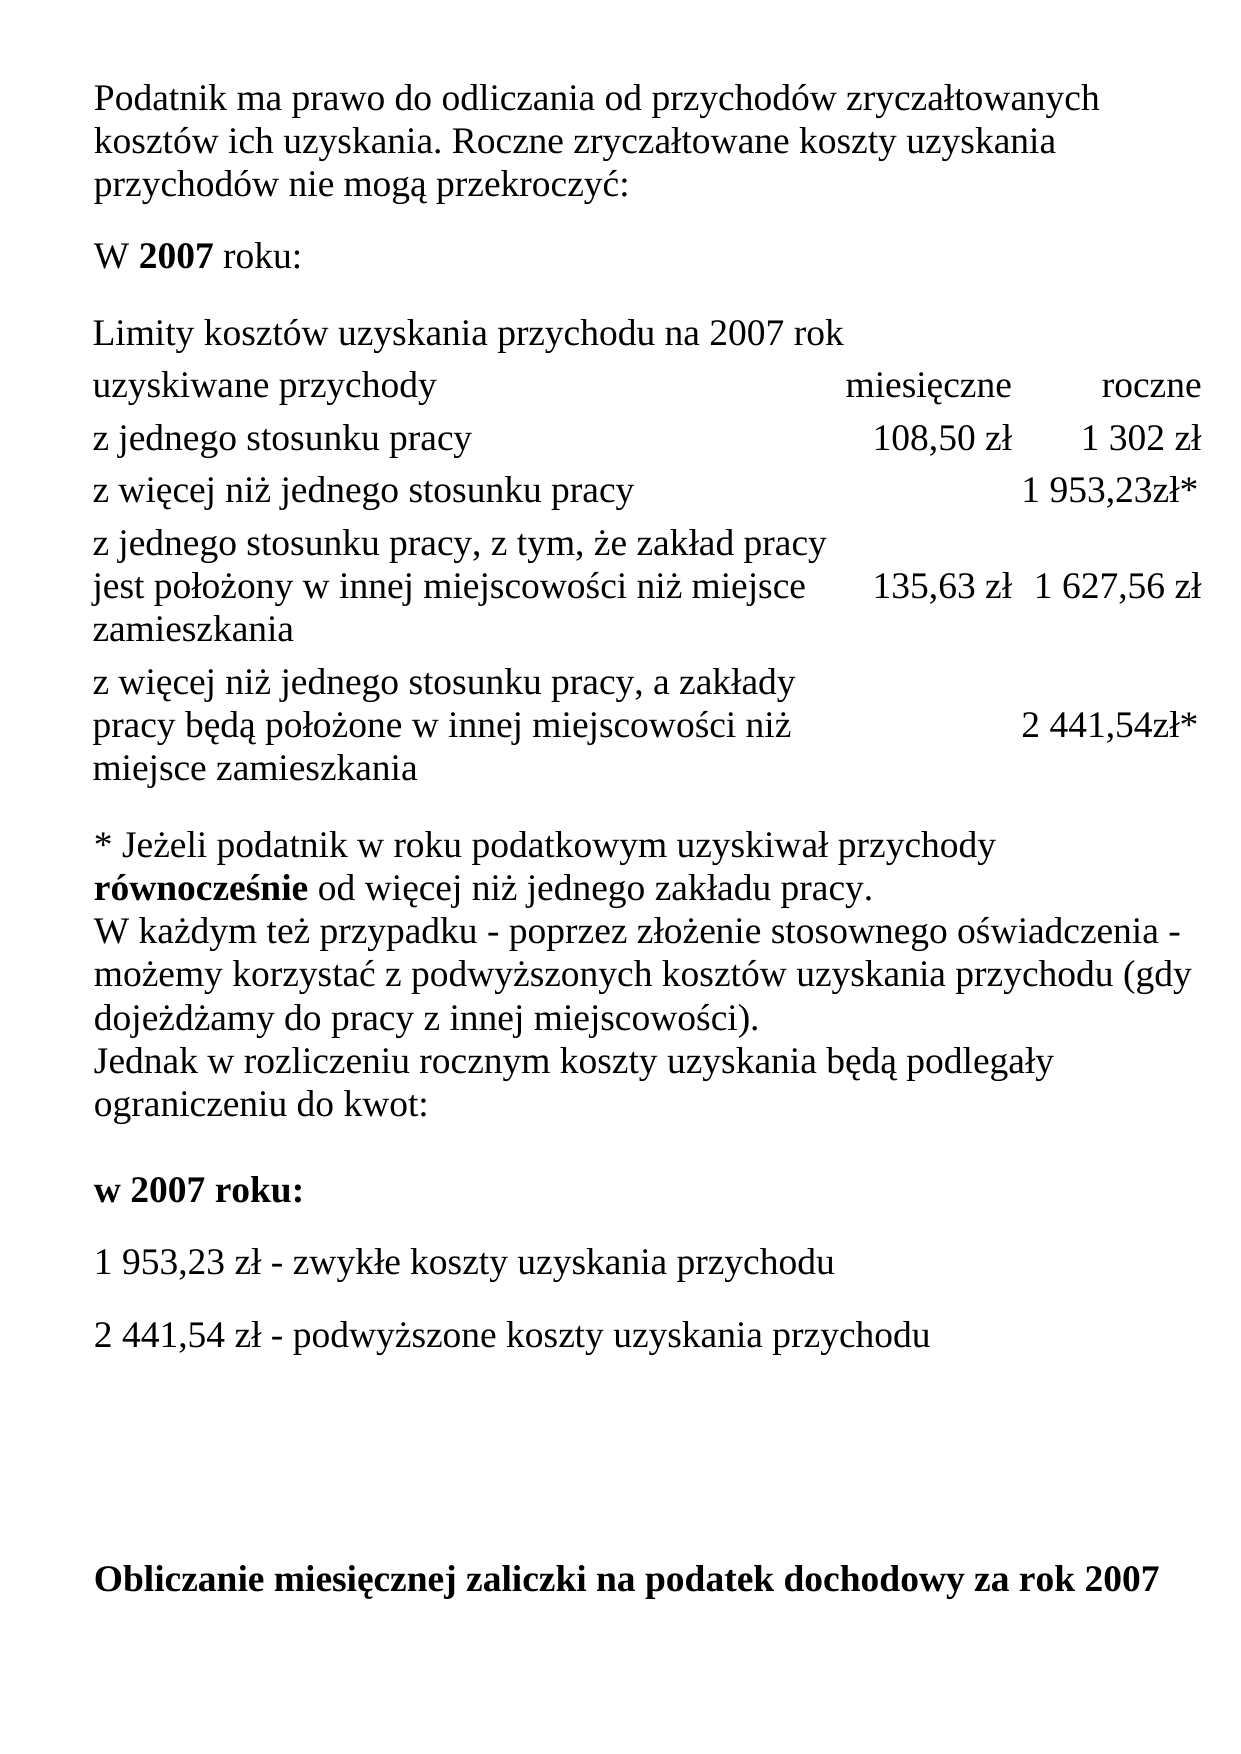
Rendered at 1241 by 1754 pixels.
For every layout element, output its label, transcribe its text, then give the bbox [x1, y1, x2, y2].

table_cell uzyskiwane przychody [88, 358, 839, 411]
text 1 953,23 zł - zwykłe koszty uzyskania przychodu [94, 1240, 1200, 1283]
table_cell roczne [1017, 358, 1206, 411]
text Podatnik ma prawo do odliczania od przychodów zryczałtowanych kosztów ich uzyskania. Roczne zryczałtowane koszty uzyskania przychodów nie mogą przekroczyć: [94, 75, 1200, 204]
table_cell z więcej niż jednego stosunku pracy [88, 463, 839, 516]
text * Jeżeli podatnik w roku podatkowym uzyskiwał przychody równocześnie od więcej niż jednego zakładu pracy. W każdym też przypadku - poprzez złożenie stosownego oświadczenia - możemy korzystać z podwyższonych kosztów uzyskania przychodu (gdy dojeżdżamy do pracy z innej miejscowości). Jednak w rozliczeniu rocznym koszty uzyskania będą podlegały ograniczeniu do kwot: w 2007 roku: [94, 822, 1200, 1211]
table_cell 1 953,23zł* [1017, 463, 1206, 516]
text W 2007 roku: [94, 233, 1200, 277]
table_cell 1 627,56 zł [1017, 516, 1206, 654]
table_cell z jednego stosunku pracy, z tym, że zakład pracy jest położony w innej miejscowości niż miejsce zamieszkania [88, 516, 839, 654]
text Obliczanie miesięcznej zaliczki na podatek dochodowy za rok 2007 [94, 1557, 1200, 1600]
table_cell [839, 463, 1017, 516]
table_cell 108,50 zł [839, 411, 1017, 463]
table_header Limity kosztów uzyskania przychodu na 2007 rok [88, 306, 1206, 358]
table_cell miesięczne [839, 358, 1017, 411]
table_cell z jednego stosunku pracy [88, 411, 839, 463]
table_cell 1 302 zł [1017, 411, 1206, 463]
table_cell [839, 655, 1017, 793]
table_cell 135,63 zł [839, 516, 1017, 654]
table_cell z więcej niż jednego stosunku pracy, a zakłady pracy będą położone w innej miejscowości niż miejsce zamieszkania [88, 655, 839, 793]
table_cell 2 441,54zł* [1017, 655, 1206, 793]
text 2 441,54 zł - podwyższone koszty uzyskania przychodu [94, 1312, 1200, 1355]
